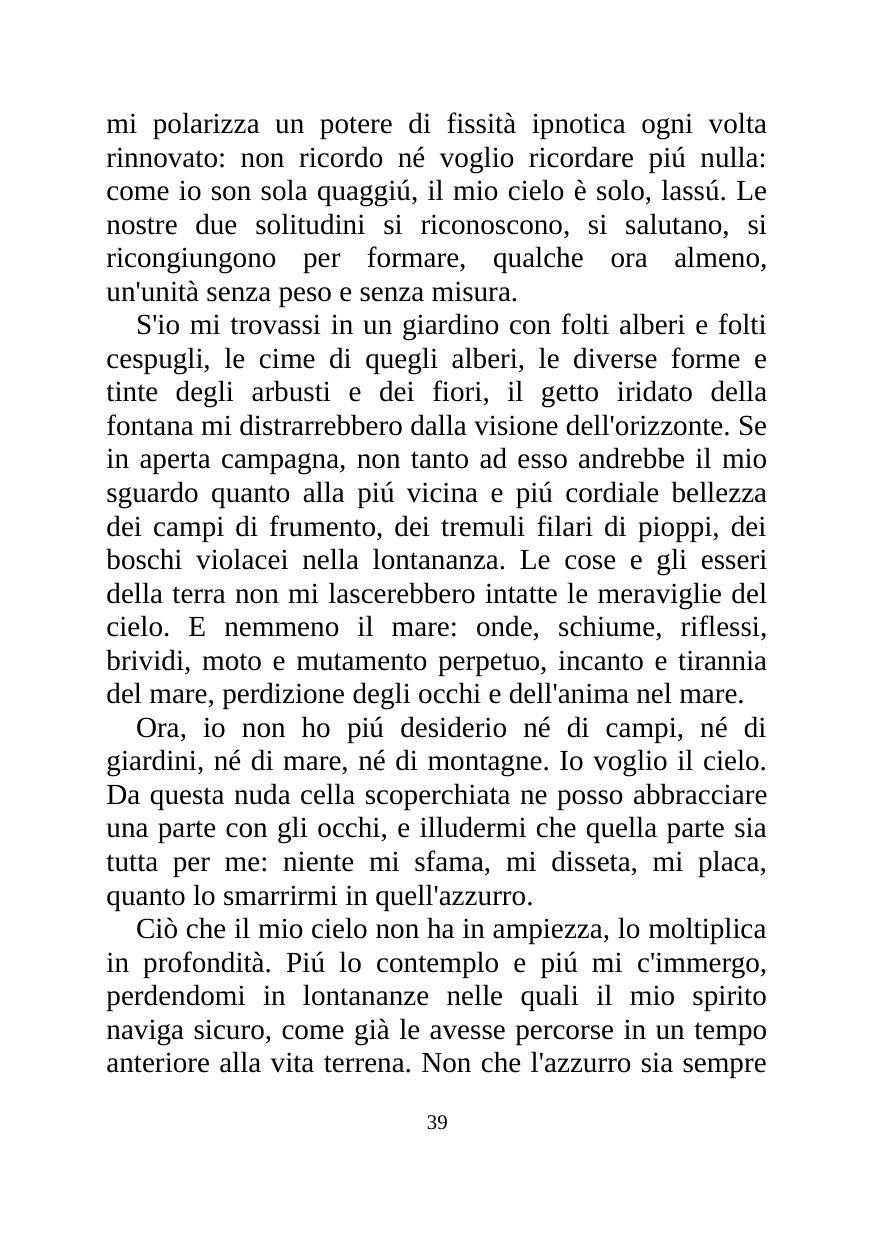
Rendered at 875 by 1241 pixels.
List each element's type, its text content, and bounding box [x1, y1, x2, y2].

text mi polarizza un potere di fissità ipnotica ogni volta rinnovato: non ricordo né voglio ricordare piú nulla: come io son sola quaggiú, il mio cielo è solo, lassú. Le nostre due solitudini si riconoscono, si salutano, si ricongiungono per formare, qualche ora almeno, un'unità senza peso e senza misura. [106, 106, 768, 307]
text Ora, io non ho piú desiderio né di campi, né di giardini, né di mare, né di montagne. Io voglio il cielo. Da questa nuda cella scoperchiata ne posso abbracciare una parte con gli occhi, e illudermi che quella parte sia tutta per me: niente mi sfama, mi disseta, mi placa, quanto lo smarrirmi in quell'azzurro. [106, 710, 768, 911]
text S'io mi trovassi in un giardino con folti alberi e folti cespugli, le cime di quegli alberi, le diverse forme e tinte degli arbusti e dei fiori, il getto iridato della fontana mi distrarrebbero dalla visione dell'orizzonte. Se in aperta campagna, non tanto ad esso andrebbe il mio sguardo quanto alla piú vicina e piú cordiale bellezza dei campi di frumento, dei tremuli filari di pioppi, dei boschi violacei nella lontananza. Le cose e gli esseri della terra non mi lascerebbero intatte le meraviglie del cielo. E nemmeno il mare: onde, schiume, riflessi, brividi, moto e mutamento perpetuo, incanto e tirannia del mare, perdizione degli occhi e dell'anima nel mare. [106, 307, 768, 710]
text Ciò che il mio cielo non ha in ampiezza, lo moltiplica in profondità. Piú lo contemplo e piú mi c'immergo, perdendomi in lontananze nelle quali il mio spirito naviga sicuro, come già le avesse percorse in un tempo anteriore alla vita terrena. Non che l'azzurro sia sempre [106, 911, 768, 1079]
